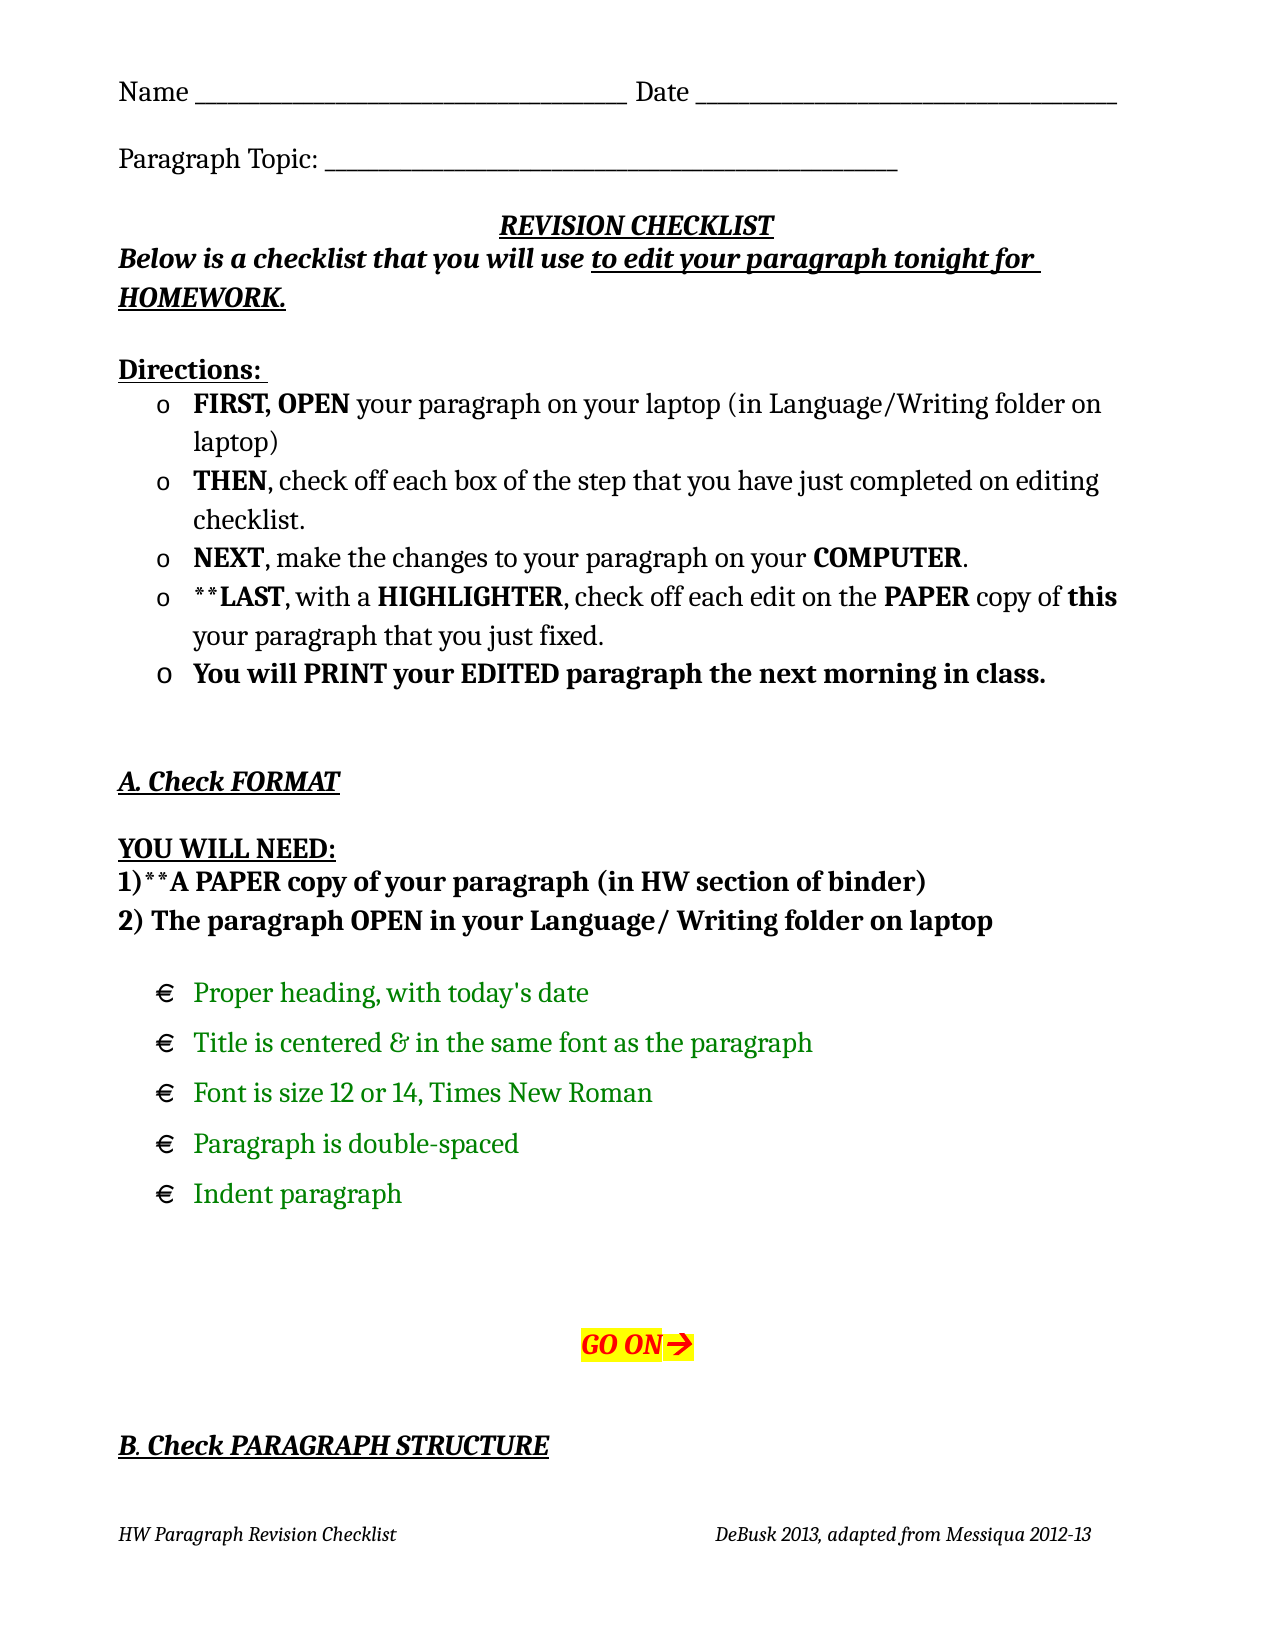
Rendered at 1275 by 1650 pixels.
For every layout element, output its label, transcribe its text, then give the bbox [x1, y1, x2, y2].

list **A PAPER copy of your paragraph (in HW section of binder) [118, 865, 1157, 899]
text REVISION CHECKLIST [118, 209, 1157, 243]
text Name ________________________________________ Date _______________________________________ [118, 75, 1157, 108]
list Proper heading, with today's date [156, 976, 1157, 1009]
text Below is a checklist that you will use to edit your paragraph tonight for HOMEWORK. [118, 243, 1157, 315]
text A. Check FORMAT [118, 765, 1157, 798]
text YOU WILL NEED: [118, 832, 1157, 865]
list You will PRINT your EDITED paragraph the next morning in class. [156, 657, 1157, 692]
list FIRST, OPEN your paragraph on your laptop (in Language/Writing folder on laptop) [156, 387, 1157, 459]
list Title is centered & in the same font as the paragraph [156, 1026, 1157, 1060]
list Font is size 12 or 14, Times New Roman [156, 1077, 1157, 1110]
list **LAST, with a HIGHLIGHTER, check off each edit on the PAPER copy of this your paragraph that you just fixed. [156, 580, 1157, 652]
list NEXT, make the changes to your paragraph on your COMPUTER. [156, 541, 1157, 575]
text Directions: [118, 353, 1157, 387]
list Paragraph is double-spaced [156, 1127, 1157, 1161]
list THEN, check off each box of the step that you have just completed on editing checklist. [156, 464, 1157, 536]
text Paragraph Topic: _____________________________________________________ [118, 142, 1157, 176]
text GO ON [118, 1328, 1157, 1362]
text B. Check PARAGRAPH STRUCTURE [118, 1429, 1157, 1462]
list The paragraph OPEN in your Language/ Writing folder on laptop [118, 904, 1157, 937]
list Indent paragraph [156, 1177, 1157, 1211]
